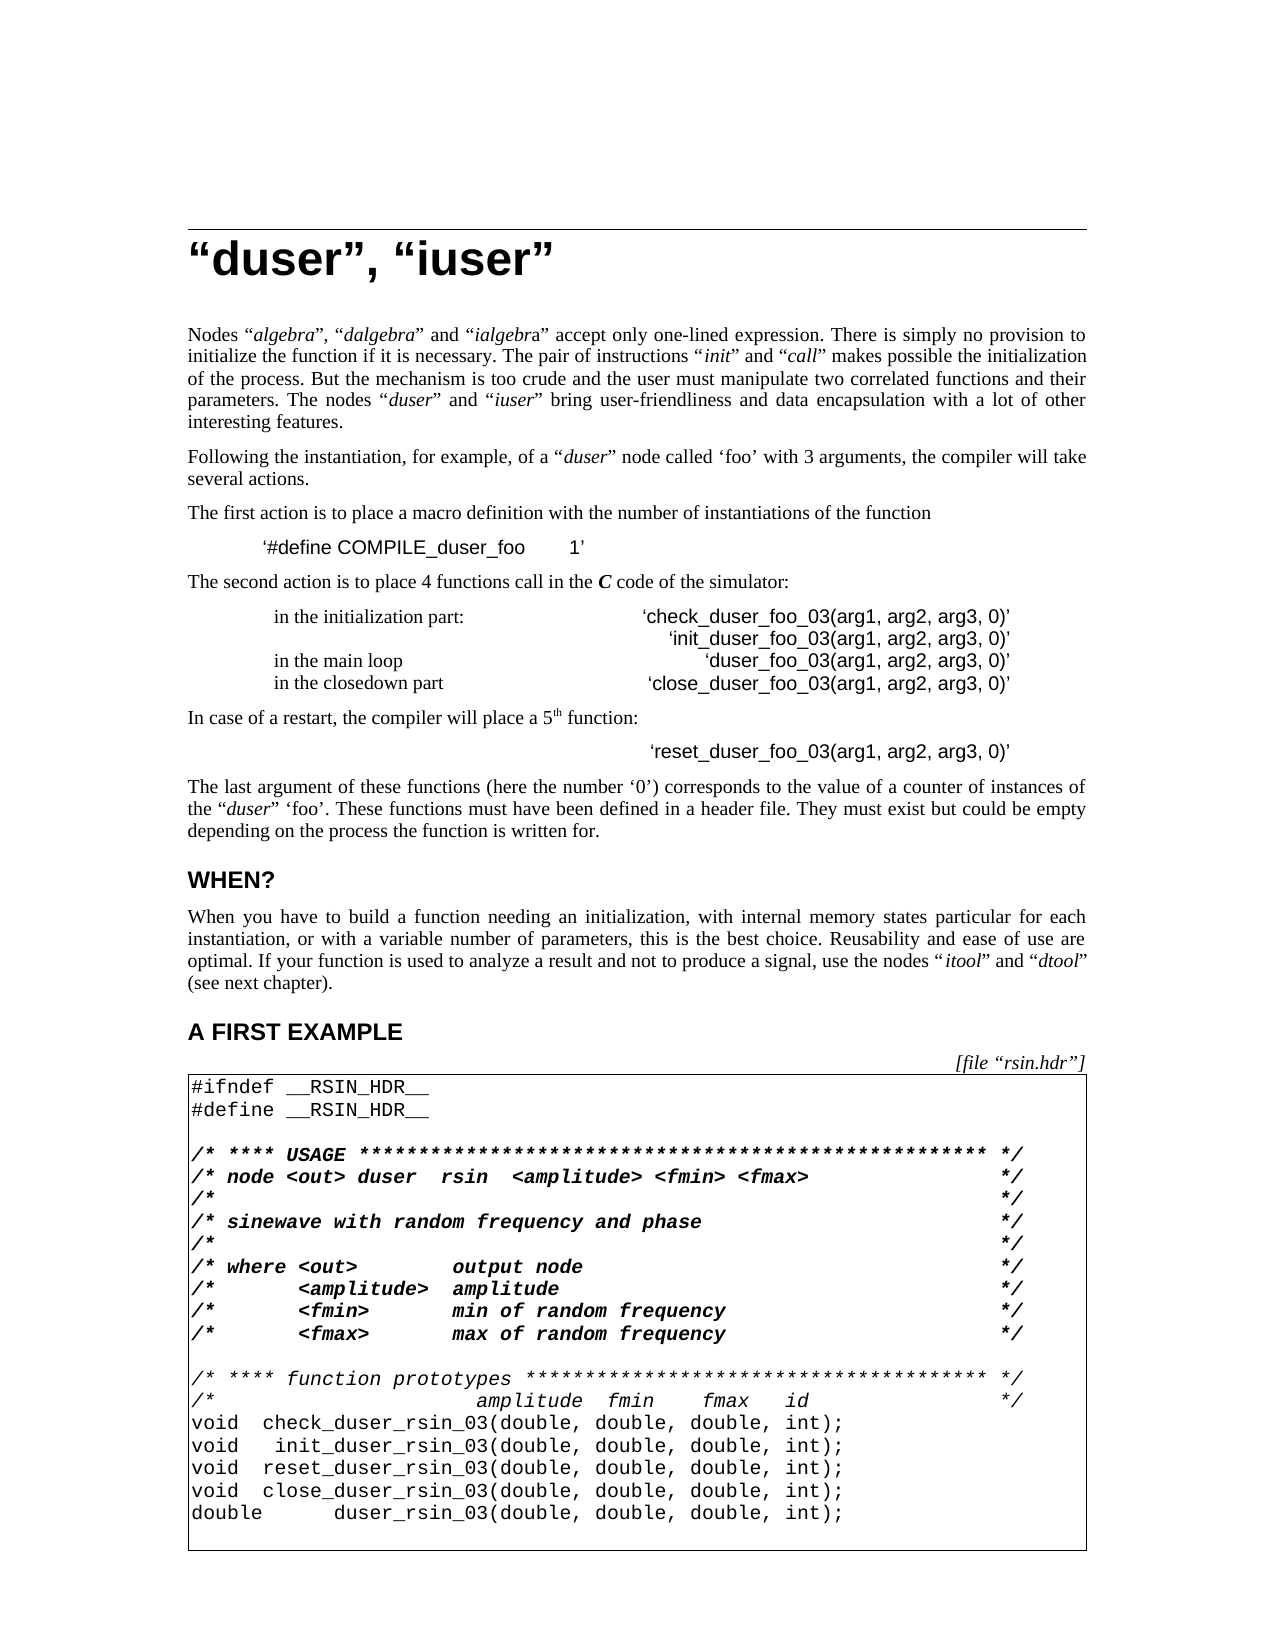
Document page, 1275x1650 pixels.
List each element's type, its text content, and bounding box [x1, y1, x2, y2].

text The first action is to place a macro definition with the number of instantiations of the function [187, 502, 1087, 524]
text /* sinewave with random frequency and phase */ [189, 1208, 1086, 1231]
table_header ‘reset_duser_foo_03(arg1, arg2, arg3, 0)’ [525, 729, 1022, 763]
text ‘#define COMPILE_duser_foo 1’ [262, 537, 1087, 559]
text The last argument of these functions (here the number ‘0’) corresponds to the value of a counter of instances of the “duser” ‘foo’. These functions must have been defined in a header file. They must exist but could be empty depending on the process the function is written for. [187, 776, 1087, 842]
table_cell ‘duser_foo_03(arg1, arg2, arg3, 0)’ [525, 650, 1022, 672]
subtitle “duser”, “iuser” [187, 230, 1087, 286]
table_cell in the closedown part [263, 672, 525, 694]
text Following the instantiation, for example, of a “duser” node called ‘foo’ with 3 arguments, the compiler will take several actions. [187, 446, 1087, 490]
text When you have to build a function needing an initialization, with internal memory states particular for each instantiation, or with a variable number of parameters, this is the best choice. Reusability and ease of use are optimal. If your function is used to analyze a result and not to produce a signal, use the nodes “itool” and “dtool” (see next chapter). [187, 906, 1087, 994]
text Nodes “algebra”, “dalgebra” and “ialgebra” accept only one-lined expression. There is simply no provision to initialize the function if it is necessary. The pair of instructions “init” and “call” makes possible the initialization of the process. But the mechanism is too crude and the user must manipulate two correlated functions and their parameters. The nodes “duser” and “iuser” bring user-friendliness and data encapsulation with a lot of other interesting features. [187, 323, 1087, 433]
text /* */ /* where <out> output node */ /* <amplitude> amplitude */ /* <fmin> min of random frequency */ /* <fmax> max of random frequency */ /* **** function prototypes *************************************** */ /* amplitude fmin fmax id */ [189, 1231, 1086, 1410]
text void check_duser_rsin_03(double, double, double, int); void init_duser_rsin_03(double, double, double, int); void reset_duser_rsin_03(double, double, double, int); void close_duser_rsin_03(double, double, double, int); double duser_rsin_03(double, double, double, int); [189, 1410, 1086, 1550]
table_cell in the main loop [263, 650, 525, 672]
table_header in the initialization part: [263, 593, 525, 628]
subtitle WHEN? [187, 867, 1087, 893]
table_header ‘check_duser_foo_03(arg1, arg2, arg3, 0)’ [525, 593, 1022, 628]
text #ifndef __RSIN_HDR__ #define __RSIN_HDR__ /* **** USAGE ***************************************************** */ /* node <out> duser rsin <amplitude> <fmin> <fmax> */ /* */ [189, 1075, 1086, 1208]
table_cell ‘close_duser_foo_03(arg1, arg2, arg3, 0)’ [525, 672, 1022, 694]
text The second action is to place 4 functions call in the C code of the simulator: [187, 571, 1087, 593]
subtitle A FIRST EXAMPLE [187, 1019, 1087, 1046]
table_header [263, 729, 525, 763]
table_cell [263, 628, 525, 650]
table_cell ‘init_duser_foo_03(arg1, arg2, arg3, 0)’ [525, 628, 1022, 650]
text [file “rsin.hdr”] [187, 1052, 1087, 1074]
text In case of a restart, the compiler will place a 5th function: [187, 707, 1087, 728]
